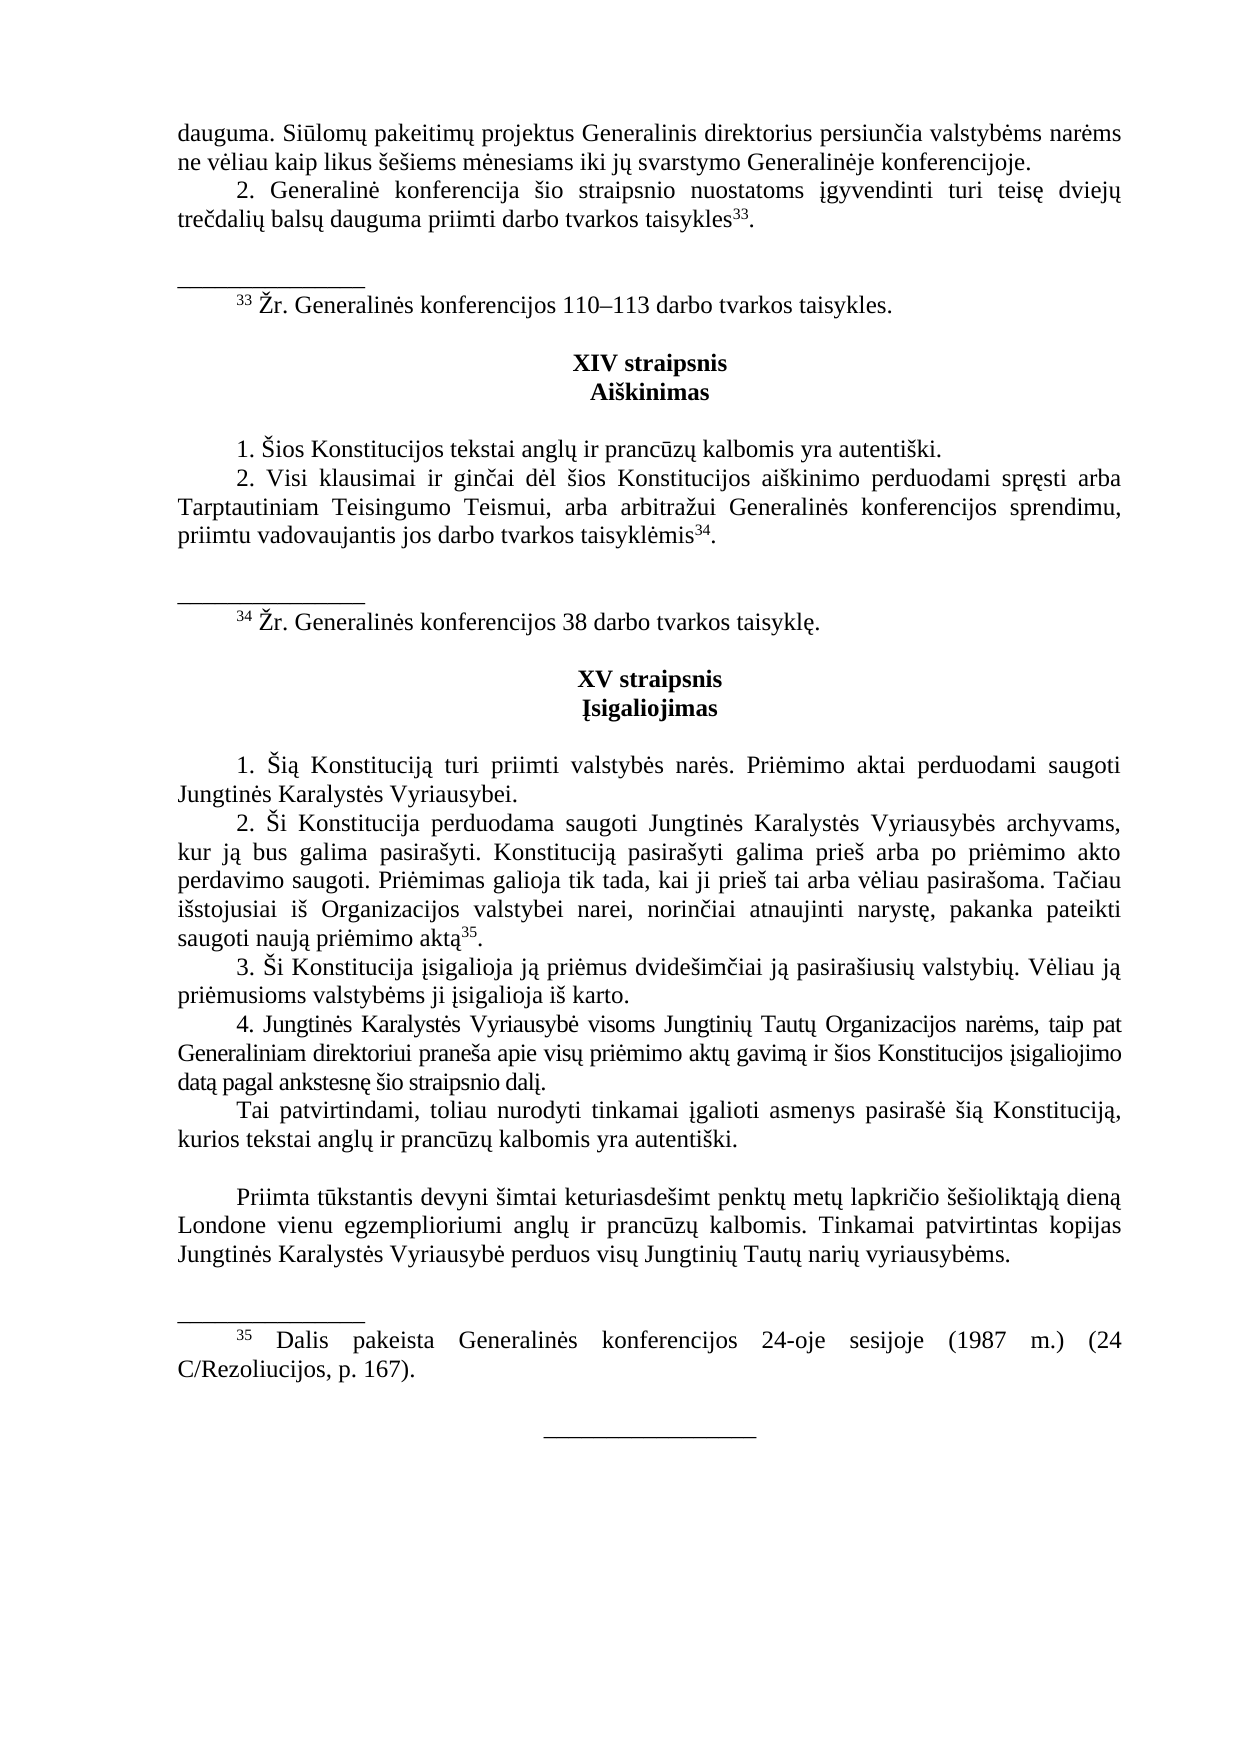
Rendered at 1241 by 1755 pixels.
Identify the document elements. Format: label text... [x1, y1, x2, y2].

text 33 Žr. Generalinės konferencijos 110–113 darbo tvarkos taisykles. [177, 291, 1122, 319]
text Įsigaliojimas [177, 693, 1122, 722]
text 2. Generalinė konferencija šio straipsnio nuostatoms įgyvendinti turi teisę dviejų trečdalių balsų dauguma priimti darbo tvarkos taisykles33. [177, 176, 1122, 233]
text _______________ [177, 578, 1122, 607]
text _________________ [177, 1412, 1122, 1441]
text XV straipsnis [177, 664, 1122, 693]
text 1. Šios Konstitucijos tekstai anglų ir prancūzų kalbomis yra autentiški. [177, 434, 1122, 463]
text 35 Dalis pakeista Generalinės konferencijos 24-oje sesijoje (1987 m.) (24 C/Rezoliucijos, p. 167). [177, 1326, 1122, 1383]
text 1. Šią Konstituciją turi priimti valstybės narės. Priėmimo aktai perduodami saugoti Jungtinės Karalystės Vyriausybei. [177, 751, 1122, 808]
text 2. Visi klausimai ir ginčai dėl šios Konstitucijos aiškinimo perduodami spręsti arba Tarptautiniam Teisingumo Teismui, arba arbitražui Generalinės konferencijos sprendimu, priimtu vadovaujantis jos darbo tvarkos taisyklėmis34. [177, 463, 1122, 549]
text dauguma. Siūlomų pakeitimų projektus Generalinis direktorius persiunčia valstybėms narėms ne vėliau kaip likus šešiems mėnesiams iki jų svarstymo Generalinėje konferencijoje. [177, 118, 1122, 176]
text Aiškinimas [177, 377, 1122, 406]
text Tai patvirtindami, toliau nurodyti tinkamai įgalioti asmenys pasirašė šią Konstituciją, kurios tekstai anglų ir prancūzų kalbomis yra autentiški. [177, 1096, 1122, 1153]
text _______________ [177, 1297, 1122, 1326]
text 34 Žr. Generalinės konferencijos 38 darbo tvarkos taisyklę. [177, 607, 1122, 636]
text Priimta tūkstantis devyni šimtai keturiasdešimt penktų metų lapkričio šešioliktąją dieną Londone vienu egzemplioriumi anglų ir prancūzų kalbomis. Tinkamai patvirtintas kopijas Jungtinės Karalystės Vyriausybė perduos visų Jungtinių Tautų narių vyriausybėms. [177, 1182, 1122, 1268]
text 2. Ši Konstitucija perduodama saugoti Jungtinės Karalystės Vyriausybės archyvams, kur ją bus galima pasirašyti. Konstituciją pasirašyti galima prieš arba po priėmimo akto perdavimo saugoti. Priėmimas galioja tik tada, kai ji prieš tai arba vėliau pasirašoma. Tačiau išstojusiai iš Organizacijos valstybei narei, norinčiai atnaujinti narystę, pakanka pateikti saugoti naują priėmimo aktą35. [177, 808, 1122, 952]
text _______________ [177, 262, 1122, 291]
text 3. Ši Konstitucija įsigalioja ją priėmus dvidešimčiai ją pasirašiusių valstybių. Vėliau ją priėmusioms valstybėms ji įsigalioja iš karto. [177, 952, 1122, 1009]
text XIV straipsnis [177, 348, 1122, 377]
text 4. Jungtinės Karalystės Vyriausybė visoms Jungtinių Tautų Organizacijos narėms, taip pat Generaliniam direktoriui praneša apie visų priėmimo aktų gavimą ir šios Konstitucijos įsigaliojimo datą pagal ankstesnę šio straipsnio dalį. [177, 1009, 1122, 1096]
